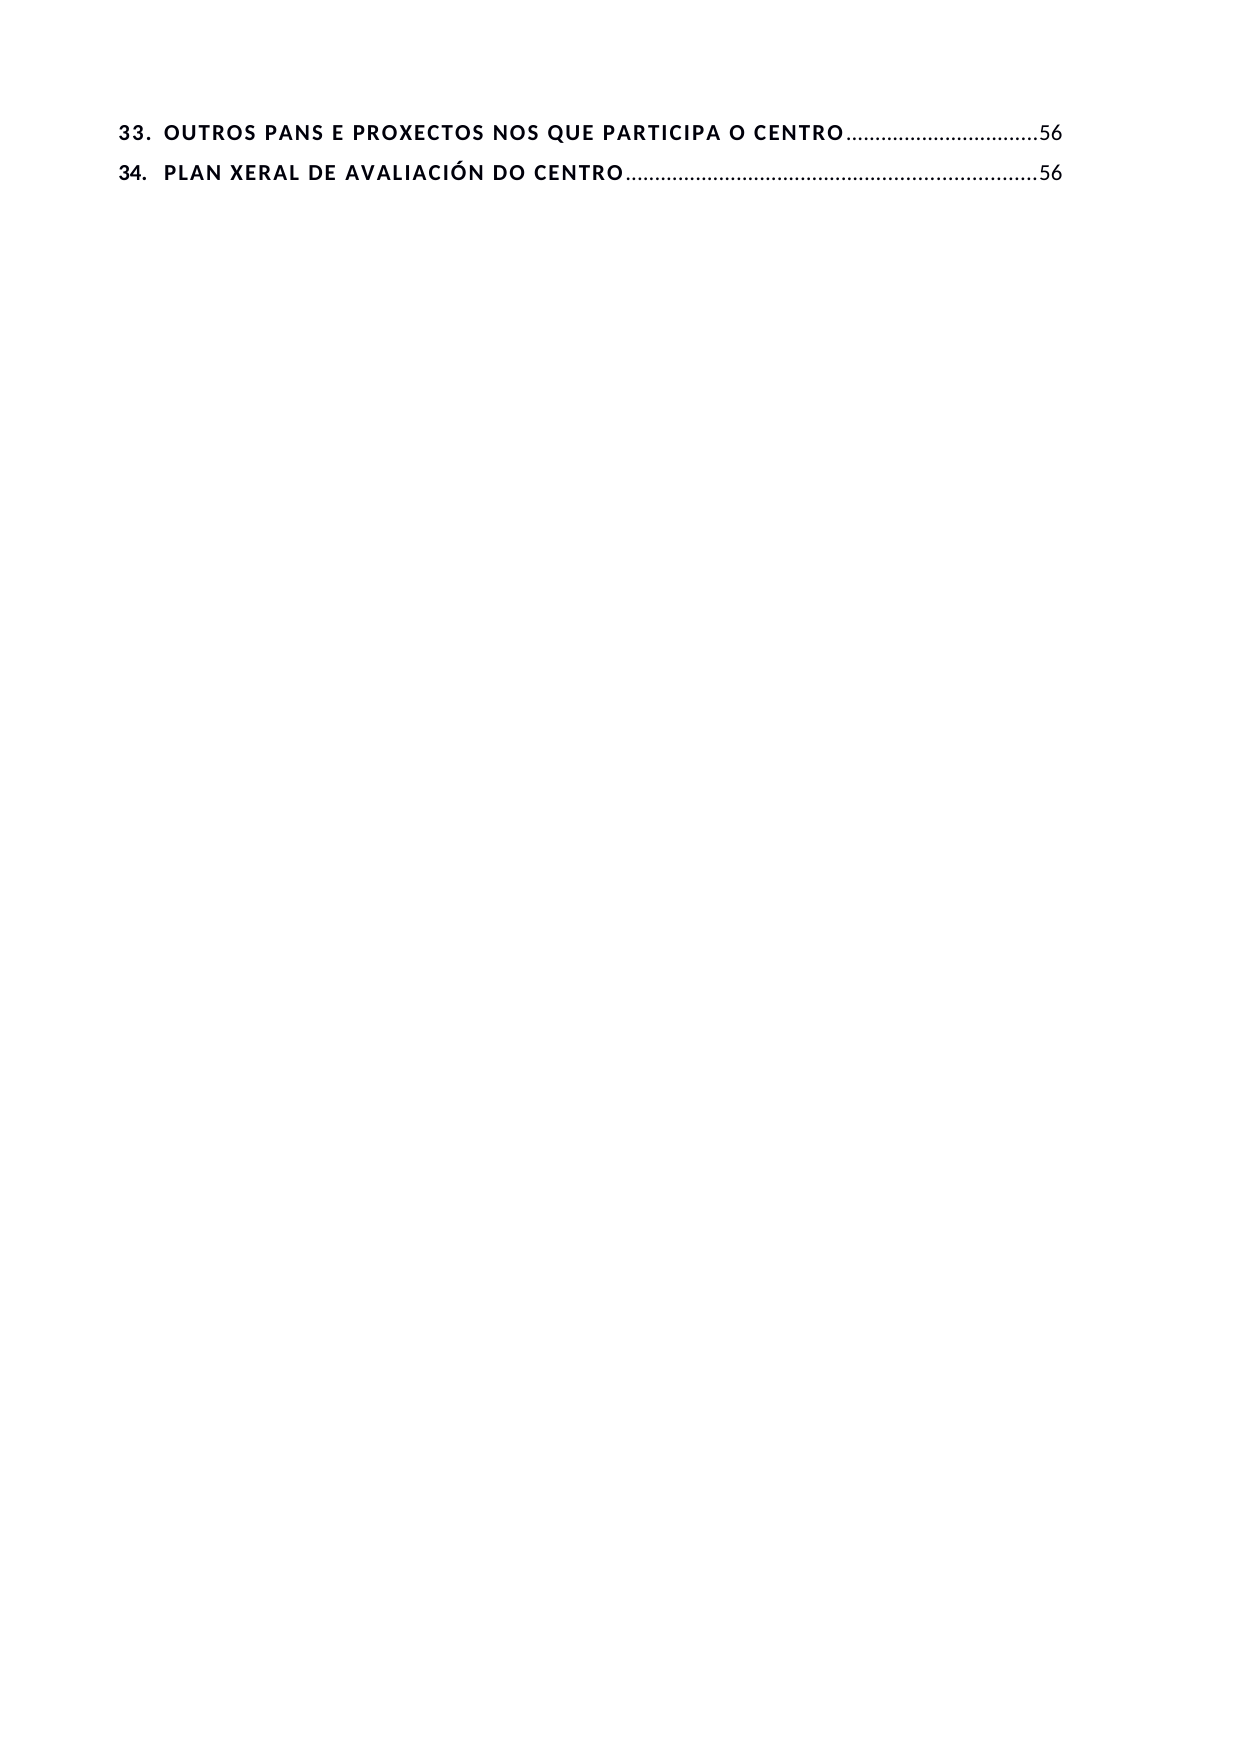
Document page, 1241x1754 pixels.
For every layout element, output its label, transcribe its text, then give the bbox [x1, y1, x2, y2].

text 33. OUTROS PANS E PROXECTOS NOS QUE PARTICIPA O CENTRO 56 [118, 118, 1122, 146]
text 34. PLAN XERAL DE AVALIACIÓN DO CENTRO 56 [118, 158, 1122, 186]
